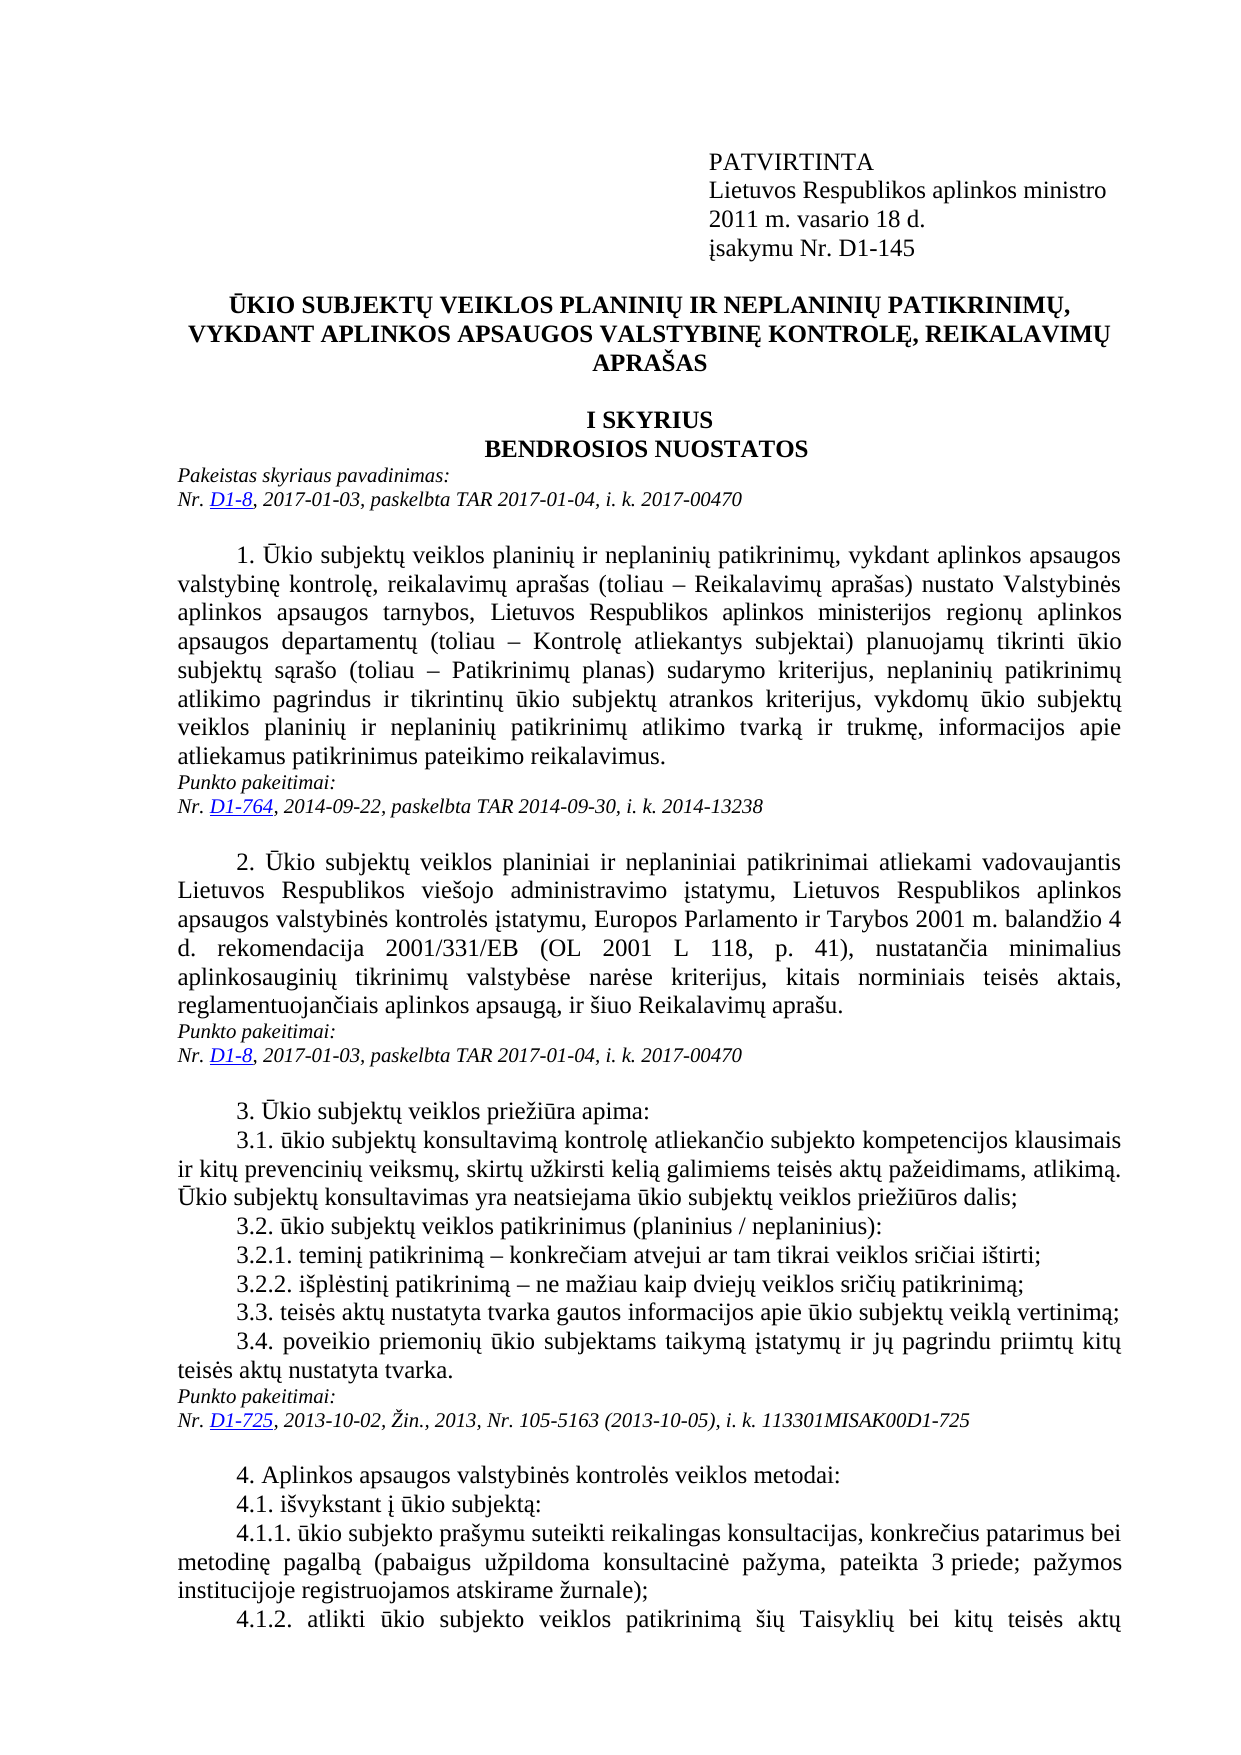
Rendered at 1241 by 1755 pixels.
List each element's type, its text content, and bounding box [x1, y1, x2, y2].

text Punkto pakeitimai: [177, 1384, 1122, 1408]
text 3.2. ūkio subjektų veiklos patikrinimus (planinius / neplaninius): [177, 1211, 1122, 1240]
text 4.1. išvykstant į ūkio subjektą: [177, 1489, 1122, 1518]
text 2011 m. vasario 18 d. [177, 204, 1122, 233]
text 3.3. teisės aktų nustatyta tvarka gautos informacijos apie ūkio subjektų veiklą vertinimą; [177, 1297, 1122, 1326]
text Lietuvos Respublikos aplinkos ministro [177, 176, 1122, 204]
text Nr. D1-764, 2014-09-22, paskelbta TAR 2014-09-30, i. k. 2014-13238 [177, 794, 1122, 818]
text 4.1.1. ūkio subjekto prašymu suteikti reikalingas konsultacijas, konkrečius patarimus bei metodinę pagalbą (pabaigus užpildoma konsultacinė pažyma, pateikta 3 priede; pažymos institucijoje registruojamos atskirame žurnale); [177, 1518, 1122, 1604]
text Punkto pakeitimai: [177, 770, 1122, 794]
text 4.1.2. atlikti ūkio subjekto veiklos patikrinimą šių Taisyklių bei kitų teisės aktų [177, 1604, 1122, 1633]
text Nr. D1-725, 2013-10-02, Žin., 2013, Nr. 105-5163 (2013-10-05), i. k. 113301MISAK00D1-725 [177, 1408, 1122, 1432]
text BENDROSIOS NUOSTATOS [177, 434, 1122, 463]
text 3.4. poveikio priemonių ūkio subjektams taikymą įstatymų ir jų pagrindu priimtų kitų teisės aktų nustatyta tvarka. [177, 1326, 1122, 1384]
text 3.2.1. teminį patikrinimą – konkrečiam atvejui ar tam tikrai veiklos sričiai ištirti; [177, 1240, 1122, 1269]
text Punkto pakeitimai: [177, 1019, 1122, 1043]
text Pakeistas skyriaus pavadinimas: [177, 463, 1122, 487]
text I SKYRIUS [177, 406, 1122, 434]
text 3. Ūkio subjektų veiklos priežiūra apima: [177, 1096, 1122, 1125]
text 3.1. ūkio subjektų konsultavimą kontrolę atliekančio subjekto kompetencijos klausimais ir kitų prevencinių veiksmų, skirtų užkirsti kelią galimiems teisės aktų pažeidimams, atlikimą. Ūkio subjektų konsultavimas yra neatsiejama ūkio subjektų veiklos priežiūros dalis; [177, 1125, 1122, 1211]
text Nr. D1-8, 2017-01-03, paskelbta TAR 2017-01-04, i. k. 2017-00470 [177, 487, 1122, 511]
text PATVIRTINTA [177, 147, 1122, 176]
text įsakymu Nr. D1-145 [177, 233, 1122, 262]
text 1. Ūkio subjektų veiklos planinių ir neplaninių patikrinimų, vykdant aplinkos apsaugos valstybinę kontrolę, reikalavimų aprašas (toliau – Reikalavimų aprašas) nustato Valstybinės aplinkos apsaugos tarnybos, Lietuvos Respublikos aplinkos ministerijos regionų aplinkos apsaugos departamentų (toliau – Kontrolę atliekantys subjektai) planuojamų tikrinti ūkio subjektų sąrašo (toliau – Patikrinimų planas) sudarymo kriterijus, neplaninių patikrinimų atlikimo pagrindus ir tikrintinų ūkio subjektų atrankos kriterijus, vykdomų ūkio subjektų veiklos planinių ir neplaninių patikrinimų atlikimo tvarką ir trukmę, informacijos apie atliekamus patikrinimus pateikimo reikalavimus. [177, 540, 1122, 770]
text 2. Ūkio subjektų veiklos planiniai ir neplaniniai patikrinimai atliekami vadovaujantis Lietuvos Respublikos viešojo administravimo įstatymu, Lietuvos Respublikos aplinkos apsaugos valstybinės kontrolės įstatymu, Europos Parlamento ir Tarybos 2001 m. balandžio 4 d. rekomendacija 2001/331/EB (OL 2001 L 118, p. 41), nustatančia minimalius aplinkosauginių tikrinimų valstybėse narėse kriterijus, kitais norminiais teisės aktais, reglamentuojančiais aplinkos apsaugą, ir šiuo Reikalavimų aprašu. [177, 847, 1122, 1019]
text 3.2.2. išplėstinį patikrinimą – ne mažiau kaip dviejų veiklos sričių patikrinimą; [177, 1269, 1122, 1297]
text 4. Aplinkos apsaugos valstybinės kontrolės veiklos metodai: [177, 1461, 1122, 1489]
text Nr. D1-8, 2017-01-03, paskelbta TAR 2017-01-04, i. k. 2017-00470 [177, 1043, 1122, 1067]
text ŪKIO SUBJEKTŲ VEIKLOS PLANINIŲ IR NEPLANINIŲ PATIKRINIMŲ, VYKDANT APLINKOS APSAUGOS VALSTYBINĘ KONTROLĘ, REIKALAVIMŲ APRAŠAS [177, 291, 1122, 377]
